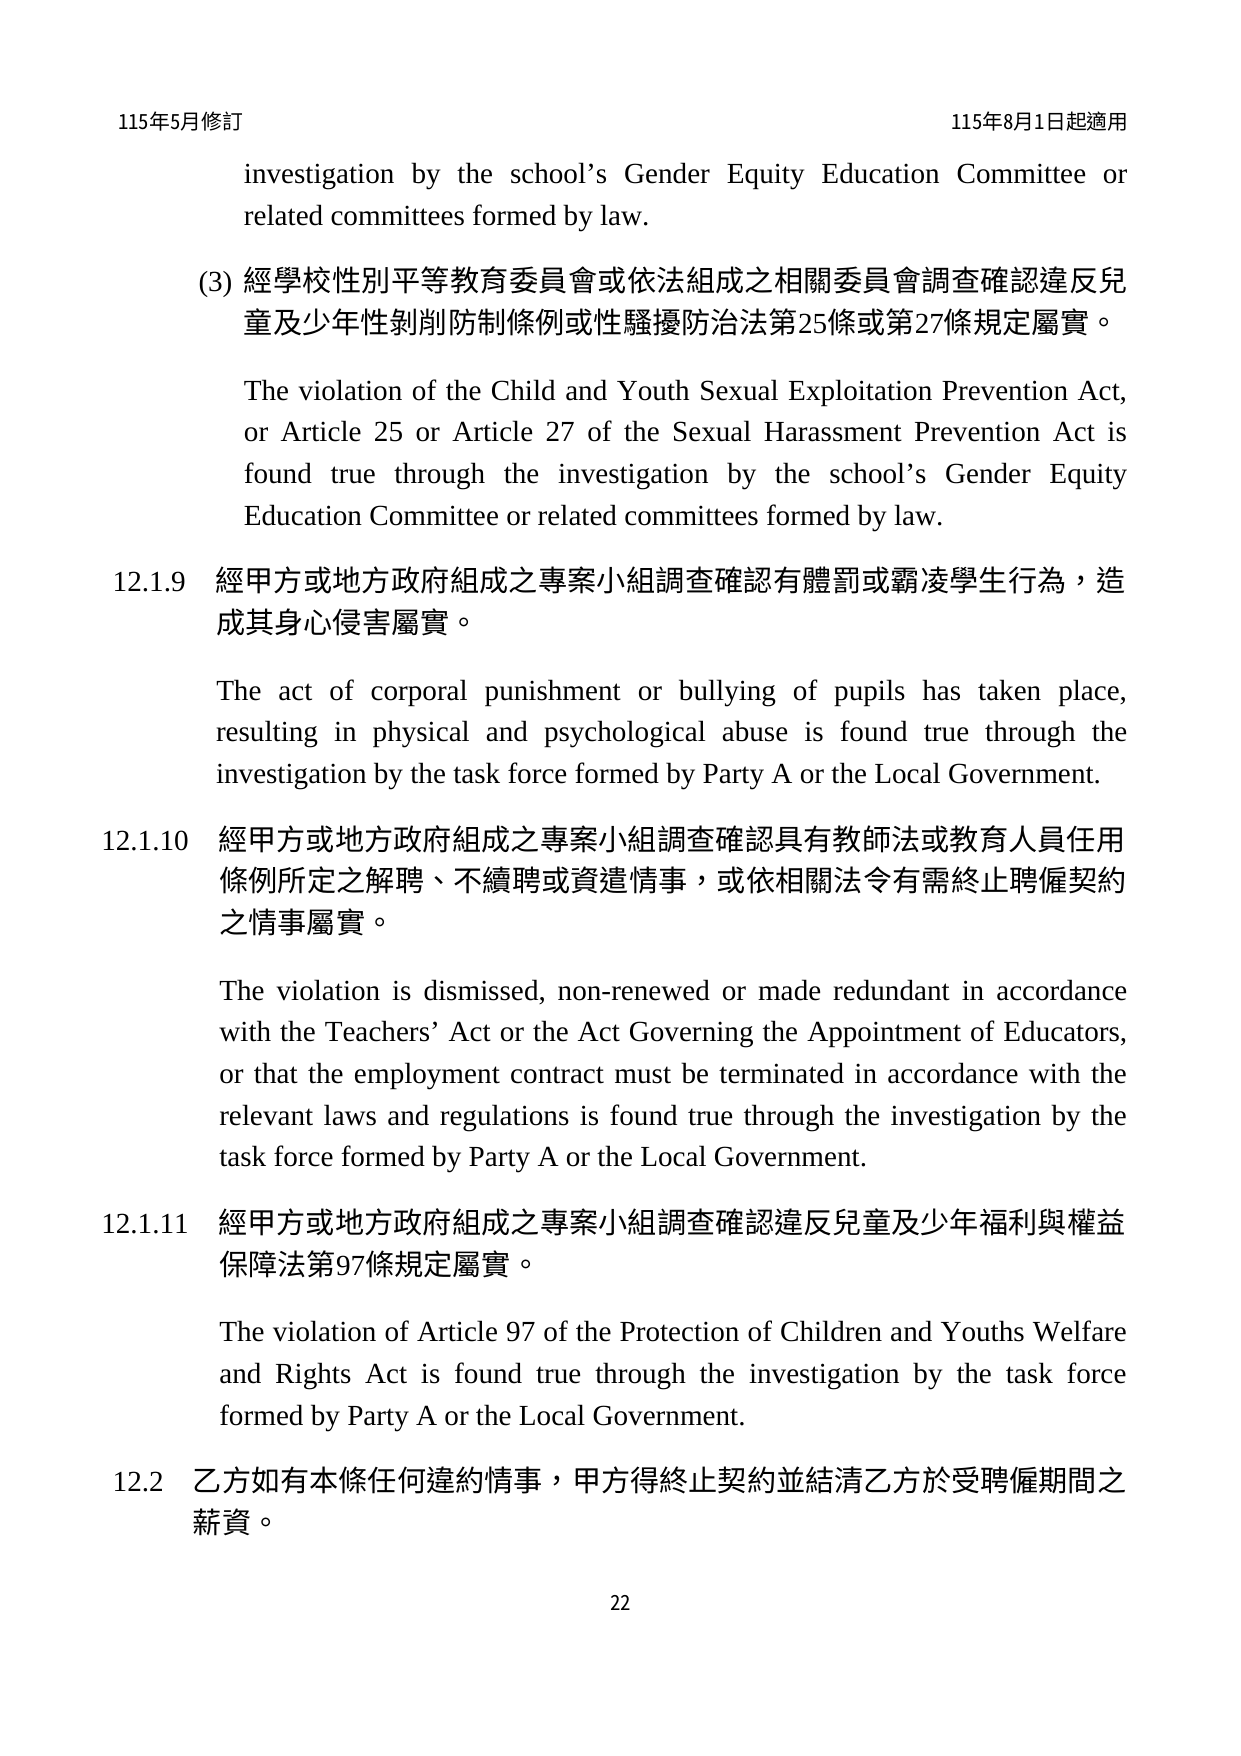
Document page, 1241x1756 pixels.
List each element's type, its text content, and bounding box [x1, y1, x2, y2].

text 12.2 乙方如有本條任何違約情事，甲方得終止契約並結清乙方於受聘僱期間之薪資。 [112, 1458, 1128, 1542]
text 12.1.11 經甲方或地方政府組成之專案小組調查確認違反兒童及少年福利與權益保障法第97條規定屬實。 [101, 1200, 1128, 1283]
text The violation is dismissed, non-renewed or made redundant in accordance with the Teachers’ Act or the Act Governing the Appointment of Educators, or that the employment contract must be terminated in accordance with the relevant laws and regulations is found true through the investigation by the task force formed by Party A or the Local Government. [219, 967, 1128, 1175]
list 經學校性別平等教育委員會或依法組成之相關委員會調查確認違反兒童及少年性剝削防制條例或性騷擾防治法第25條或第27條規定屬實。 [198, 258, 1128, 342]
text 12.1.10 經甲方或地方政府組成之專案小組調查確認具有教師法或教育人員任用條例所定之解聘、不續聘或資遣情事，或依相關法令有需終止聘僱契約之情事屬實。 [101, 817, 1128, 942]
text 12.1.9 經甲方或地方政府組成之專案小組調查確認有體罰或霸凌學生行為，造成其身心侵害屬實。 [112, 558, 1128, 642]
text The violation of Article 97 of the Protection of Children and Youths Welfare and Rights Act is found true through the investigation by the task force formed by Party A or the Local Government. [219, 1308, 1128, 1433]
text The violation of the Child and Youth Sexual Exploitation Prevention Act, or Article 25 or Article 27 of the Sexual Harassment Prevention Act is found true through the investigation by the school’s Gender Equity Education Committee or related committees formed by law. [244, 367, 1128, 533]
text The act of corporal punishment or bullying of pupils has taken place, resulting in physical and psychological abuse is found true through the investigation by the task force formed by Party A or the Local Government. [216, 667, 1128, 792]
text investigation by the school’s Gender Equity Education Committee or related committees formed by law. [244, 150, 1128, 233]
